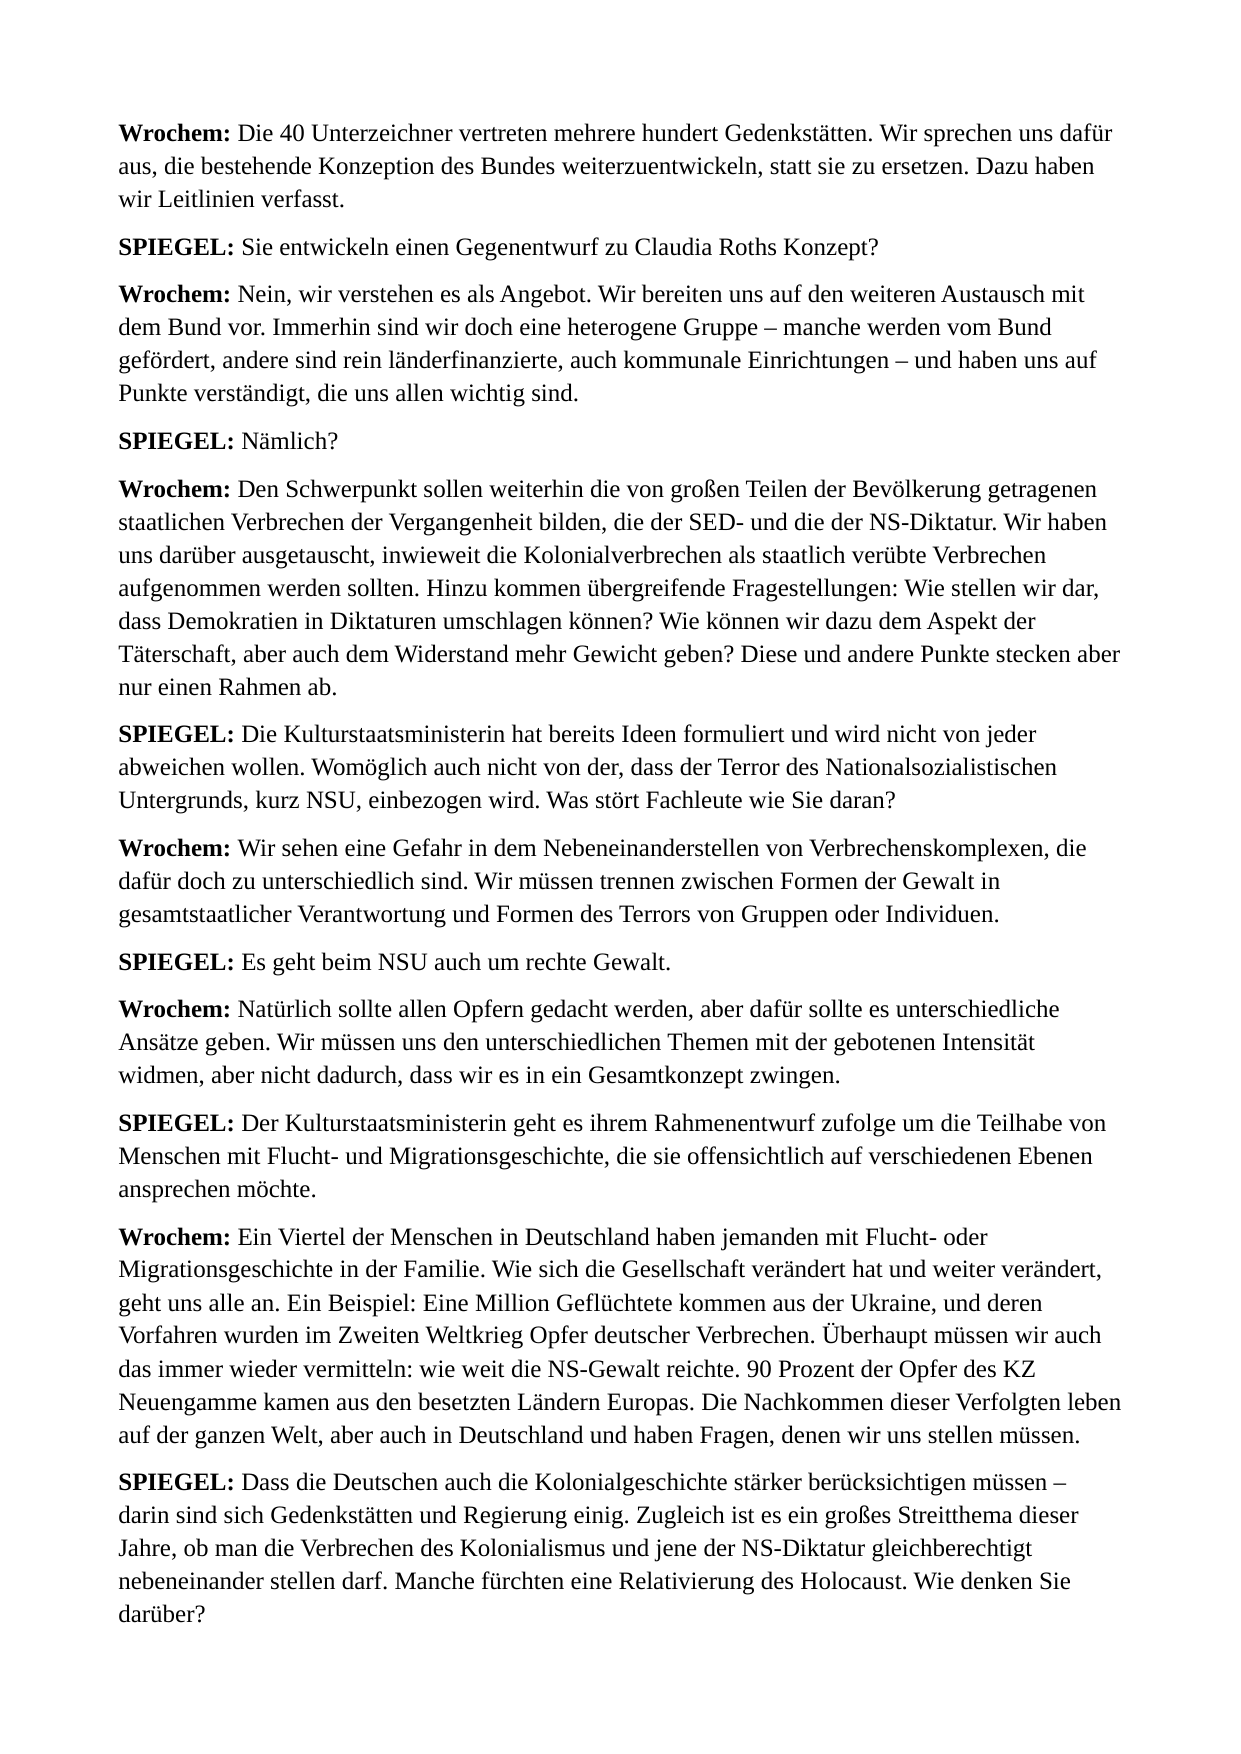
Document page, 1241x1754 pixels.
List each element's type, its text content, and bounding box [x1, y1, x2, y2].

text Wrochem: Die 40 Unterzeichner vertreten mehrere hundert Gedenkstätten. Wir sprechen uns dafür aus, die bestehende Konzeption des Bundes weiterzuentwickeln, statt sie zu ersetzen. Dazu haben wir Leitlinien verfasst. [118, 118, 1122, 213]
text Wrochem: Wir sehen eine Gefahr in dem Nebeneinanderstellen von Verbrechenskomplexen, die dafür doch zu unterschiedlich sind. Wir müssen trennen zwischen Formen der Gewalt in gesamtstaatlicher Verantwortung und Formen des Terrors von Gruppen oder Individuen. [118, 833, 1122, 928]
text Wrochem: Den Schwerpunkt sollen weiterhin die von großen Teilen der Bevölkerung getragenen staatlichen Verbrechen der Vergangenheit bilden, die der SED- und die der NS-Diktatur. Wir haben uns darüber ausgetauscht, inwieweit die Kolonialverbrechen als staatlich verübte Verbrechen aufgenommen werden sollten. Hinzu kommen übergreifende Fragestellungen: Wie stellen wir dar, dass Demokratien in Diktaturen umschlagen können? Wie können wir dazu dem Aspekt der Täterschaft, aber auch dem Widerstand mehr Gewicht geben? Diese und andere Punkte stecken aber nur einen Rahmen ab. [118, 474, 1122, 701]
text SPIEGEL: Dass die Deutschen auch die Kolonialgeschichte stärker berücksichtigen müssen – darin sind sich Gedenkstätten und Regierung einig. Zugleich ist es ein großes Streitthema dieser Jahre, ob man die Verbrechen des Kolonialismus und jene der NS-Diktatur gleichberechtigt nebeneinander stellen darf. Manche fürchten eine Relativierung des Holocaust. Wie denken Sie darüber? [118, 1467, 1122, 1628]
text Wrochem: Natürlich sollte allen Opfern gedacht werden, aber dafür sollte es unterschiedliche Ansätze geben. Wir müssen uns den unterschiedlichen Themen mit der gebotenen Intensität widmen, aber nicht dadurch, dass wir es in ein Gesamtkonzept zwingen. [118, 994, 1122, 1089]
text SPIEGEL: Die Kulturstaatsministerin hat bereits Ideen formuliert und wird nicht von jeder abweichen wollen. Womöglich auch nicht von der, dass der Terror des Nationalsozialistischen Untergrunds, kurz NSU, einbezogen wird. Was stört Fachleute wie Sie daran? [118, 719, 1122, 814]
text Wrochem: Ein Viertel der Menschen in Deutschland haben jemanden mit Flucht- oder Migrationsgeschichte in der Familie. Wie sich die Gesellschaft verändert hat und weiter verändert, geht uns alle an. Ein Beispiel: Eine Million Geflüchtete kommen aus der Ukraine, und deren Vorfahren wurden im Zweiten Weltkrieg Opfer deutscher Verbrechen. Überhaupt müssen wir auch das immer wieder vermitteln: wie weit die NS-Gewalt reichte. 90 Prozent der Opfer des KZ Neuengamme kamen aus den besetzten Ländern Europas. Die Nachkommen dieser Verfolgten leben auf der ganzen Welt, aber auch in Deutschland und haben Fragen, denen wir uns stellen müssen. [118, 1222, 1122, 1448]
text SPIEGEL: Es geht beim NSU auch um rechte Gewalt. [118, 947, 1122, 975]
text SPIEGEL: Sie entwickeln einen Gegenentwurf zu Claudia Roths Konzept? [118, 232, 1122, 261]
text SPIEGEL: Nämlich? [118, 426, 1122, 455]
text SPIEGEL: Der Kulturstaatsministerin geht es ihrem Rahmenentwurf zufolge um die Teilhabe von Menschen mit Flucht- und Migrationsgeschichte, die sie offensichtlich auf verschiedenen Ebenen ansprechen möchte. [118, 1108, 1122, 1203]
text Wrochem: Nein, wir verstehen es als Angebot. Wir bereiten uns auf den weiteren Austausch mit dem Bund vor. Immerhin sind wir doch eine heterogene Gruppe – manche werden vom Bund gefördert, andere sind rein länderfinanzierte, auch kommunale Einrichtungen – und haben uns auf Punkte verständigt, die uns allen wichtig sind. [118, 279, 1122, 407]
